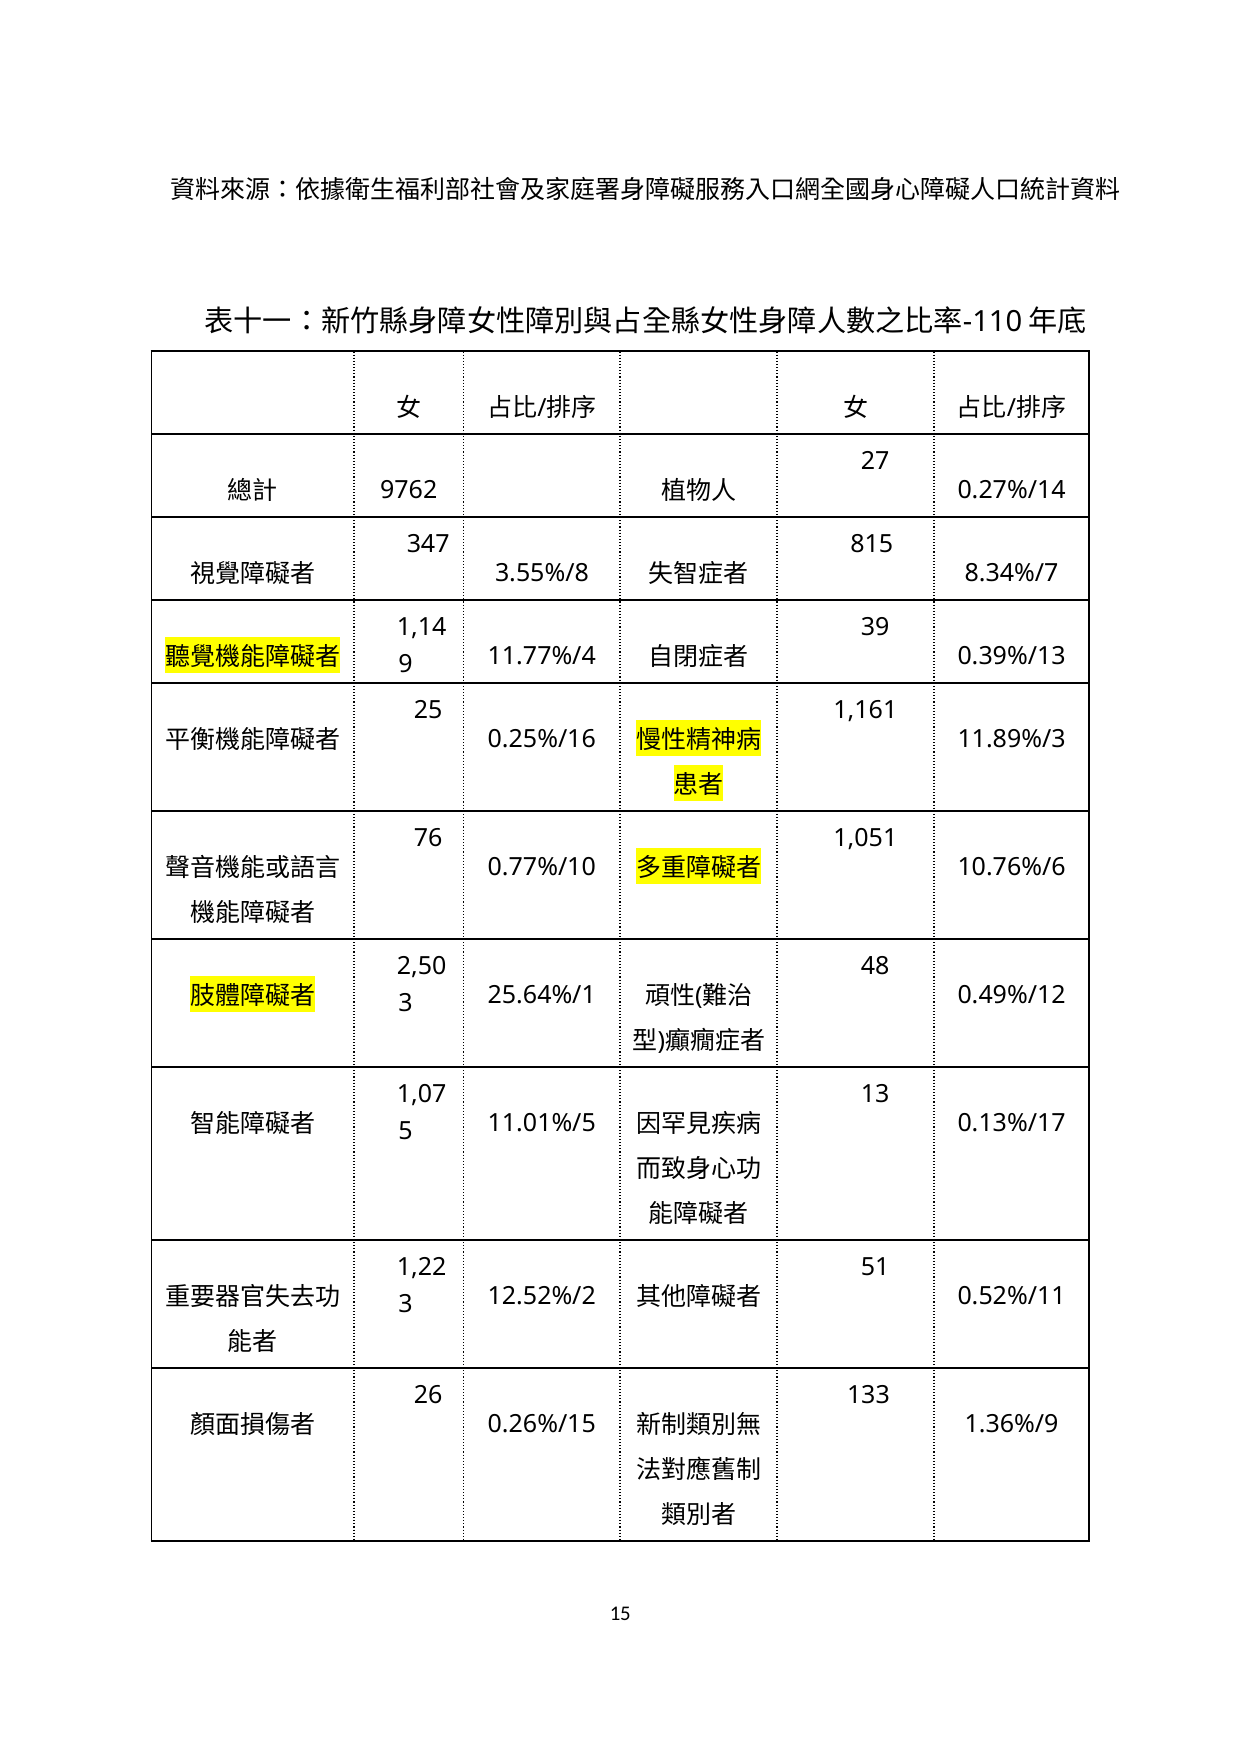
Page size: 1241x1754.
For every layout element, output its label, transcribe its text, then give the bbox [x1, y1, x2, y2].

table_cell 平衡機能障礙者 [152, 684, 354, 810]
table_cell 1,161 [777, 684, 934, 810]
table_cell 2,503 [354, 940, 463, 1066]
table_cell 13 [777, 1068, 934, 1239]
table_cell 0.25%/16 [463, 684, 620, 810]
table_cell 3.55%/8 [463, 518, 620, 599]
table_cell 11.77%/4 [463, 601, 620, 682]
table_cell 0.49%/12 [934, 940, 1088, 1066]
table_cell 聽覺機能障礙者 [152, 601, 354, 682]
table_cell 重要器官失去功能者 [152, 1241, 354, 1367]
table_cell 12.52%/2 [463, 1241, 620, 1367]
list 資料來源：依據衛生福利部社會及家庭署身障礙服務入口網全國身心障礙人口統計資料 [163, 162, 1128, 200]
table_cell 智能障礙者 [152, 1068, 354, 1239]
list 表十一：新竹縣身障女性障別與占全縣女性身障人數之比率-110年底 [163, 275, 1128, 350]
table_cell 10.76%/6 [934, 812, 1088, 938]
table_cell 1,075 [354, 1068, 463, 1239]
table_cell 總計 [152, 435, 354, 516]
table_cell 頑性(難治型)癲癇症者 [620, 940, 777, 1066]
table_cell 0.27%/14 [934, 435, 1088, 516]
table_cell 0.77%/10 [463, 812, 620, 938]
table_cell 1.36%/9 [934, 1369, 1088, 1540]
table_cell 39 [777, 601, 934, 682]
table_cell 0.13%/17 [934, 1068, 1088, 1239]
table_cell 347 [354, 518, 463, 599]
table_cell 0.52%/11 [934, 1241, 1088, 1367]
table_header [620, 352, 777, 433]
table_cell 11.01%/5 [463, 1068, 620, 1239]
table_cell 聲音機能或語言機能障礙者 [152, 812, 354, 938]
table_cell 27 [777, 435, 934, 516]
table_cell 25.64%/1 [463, 940, 620, 1066]
table_cell 51 [777, 1241, 934, 1367]
table_cell 視覺障礙者 [152, 518, 354, 599]
table_cell 肢體障礙者 [152, 940, 354, 1066]
table_cell 1,051 [777, 812, 934, 938]
table_cell 慢性精神病患者 [620, 684, 777, 810]
table_cell 25 [354, 684, 463, 810]
table_cell 0.39%/13 [934, 601, 1088, 682]
table_cell 815 [777, 518, 934, 599]
table_cell 顏面損傷者 [152, 1369, 354, 1540]
table_cell 26 [354, 1369, 463, 1540]
table_cell 76 [354, 812, 463, 938]
table_cell 1,223 [354, 1241, 463, 1367]
table_header 占比/排序 [463, 352, 620, 433]
table_cell 失智症者 [620, 518, 777, 599]
table_cell 新制類別無法對應舊制類別者 [620, 1369, 777, 1540]
table_cell 9762 [354, 435, 463, 516]
table_cell 0.26%/15 [463, 1369, 620, 1540]
table_header 占比/排序 [934, 352, 1088, 433]
table_cell 11.89%/3 [934, 684, 1088, 810]
table_header [152, 352, 354, 433]
table_cell 自閉症者 [620, 601, 777, 682]
table_cell 133 [777, 1369, 934, 1540]
table_cell 多重障礙者 [620, 812, 777, 938]
table_cell 其他障礙者 [620, 1241, 777, 1367]
table_header 女 [354, 352, 463, 433]
table_header 女 [777, 352, 934, 433]
table_cell 1,149 [354, 601, 463, 682]
table_cell 8.34%/7 [934, 518, 1088, 599]
table_cell 因罕見疾病而致身心功能障礙者 [620, 1068, 777, 1239]
table_cell 48 [777, 940, 934, 1066]
table_cell 植物人 [620, 435, 777, 516]
table_cell [463, 435, 620, 516]
